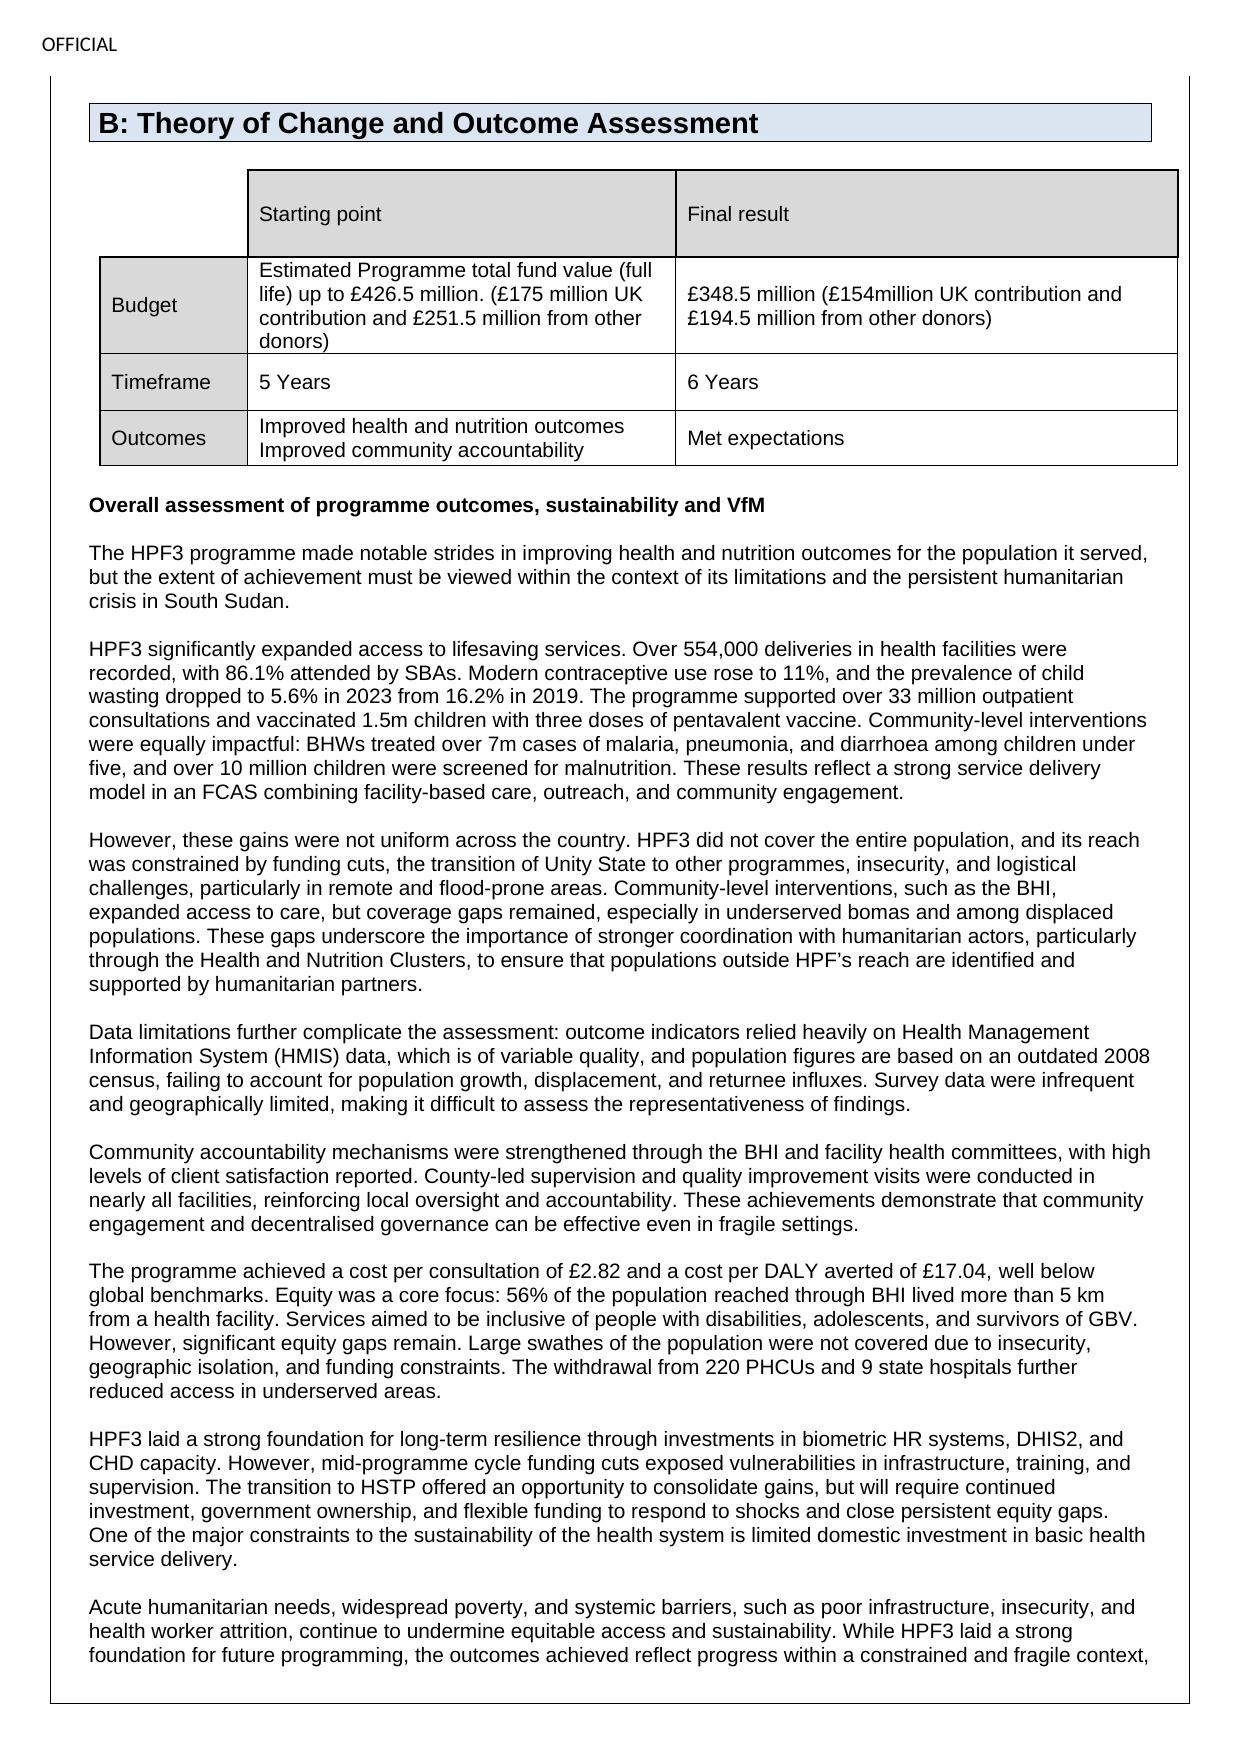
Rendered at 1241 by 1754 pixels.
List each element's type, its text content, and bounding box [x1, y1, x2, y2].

table_cell Outcomes [101, 411, 247, 465]
text The HPF3 programme made notable strides in improving health and nutrition outcomes for the population it served, but the extent of achievement must be viewed within the context of its limitations and the persistent humanitarian crisis in South Sudan. [89, 541, 1152, 612]
table_cell Met expectations [676, 411, 1177, 465]
text Community accountability mechanisms were strengthened through the BHI and facility health committees, with high levels of client satisfaction reported. County-led supervision and quality improvement visits were conducted in nearly all facilities, reinforcing local oversight and accountability. These achievements demonstrate that community engagement and decentralised governance can be effective even in fragile settings. [89, 1139, 1152, 1235]
table_cell Timeframe [101, 354, 247, 410]
table_cell Budget [101, 258, 247, 353]
text HPF3 laid a strong foundation for long-term resilience through investments in biometric HR systems, DHIS2, and CHD capacity. However, mid-programme cycle funding cuts exposed vulnerabilities in infrastructure, training, and supervision. The transition to HSTP offered an opportunity to consolidate gains, but will require continued investment, government ownership, and flexible funding to respond to shocks and close persistent equity gaps. One of the major constraints to the sustainability of the health system is limited domestic investment in basic health service delivery. [89, 1427, 1152, 1571]
text The programme achieved a cost per consultation of £2.82 and a cost per DALY averted of £17.04, well below global benchmarks. Equity was a core focus: 56% of the population reached through BHI lived more than 5 km from a health facility. Services aimed to be inclusive of people with disabilities, adolescents, and survivors of GBV. However, significant equity gaps remain. Large swathes of the population were not covered due to insecurity, geographic isolation, and funding constraints. The withdrawal from 220 PHCUs and 9 state hospitals further reduced access in underserved areas. [89, 1259, 1152, 1403]
table_cell £348.5 million (£154million UK contribution and £194.5 million from other donors) [676, 258, 1177, 353]
subtitle B: Theory of Change and Outcome Assessment [90, 104, 1151, 141]
table_header Final result [677, 171, 1177, 256]
table_cell 6 Years [676, 354, 1177, 410]
text Overall assessment of programme outcomes, sustainability and VfM [89, 493, 1152, 517]
text Acute humanitarian needs, widespread poverty, and systemic barriers, such as poor infrastructure, insecurity, and health worker attrition, continue to undermine equitable access and sustainability. While HPF3 laid a strong foundation for future programming, the outcomes achieved reflect progress within a constrained and fragile context, [89, 1571, 1152, 1667]
table_cell Improved health and nutrition outcomes Improved community accountability [248, 411, 675, 465]
text However, these gains were not uniform across the country. HPF3 did not cover the entire population, and its reach was constrained by funding cuts, the transition of Unity State to other programmes, insecurity, and logistical challenges, particularly in remote and flood-prone areas. Community-level interventions, such as the BHI, expanded access to care, but coverage gaps remained, especially in underserved bomas and among displaced populations. These gaps underscore the importance of stronger coordination with humanitarian actors, particularly through the Health and Nutrition Clusters, to ensure that populations outside HPF’s reach are identified and supported by humanitarian partners. [89, 828, 1152, 996]
text Data limitations further complicate the assessment: outcome indicators relied heavily on Health Management Information System (HMIS) data, which is of variable quality, and population figures are based on an outdated 2008 census, failing to account for population growth, displacement, and returnee influxes. Survey data were infrequent and geographically limited, making it difficult to assess the representativeness of findings. [89, 1020, 1152, 1116]
table_cell Estimated Programme total fund value (full life) up to £426.5 million. (£175 million UK contribution and £251.5 million from other donors) [248, 258, 675, 353]
table_cell 5 Years [248, 354, 675, 410]
table_header [100, 169, 247, 256]
table_header Starting point [249, 171, 675, 256]
text HPF3 significantly expanded access to lifesaving services. Over 554,000 deliveries in health facilities were recorded, with 86.1% attended by SBAs. Modern contraceptive use rose to 11%, and the prevalence of child wasting dropped to 5.6% in 2023 from 16.2% in 2019. The programme supported over 33 million outpatient consultations and vaccinated 1.5m children with three doses of pentavalent vaccine. Community-level interventions were equally impactful: BHWs treated over 7m cases of malaria, pneumonia, and diarrhoea among children under five, and over 10 million children were screened for malnutrition. These results reflect a strong service delivery model in an FCAS combining facility-based care, outreach, and community engagement. [89, 636, 1152, 804]
